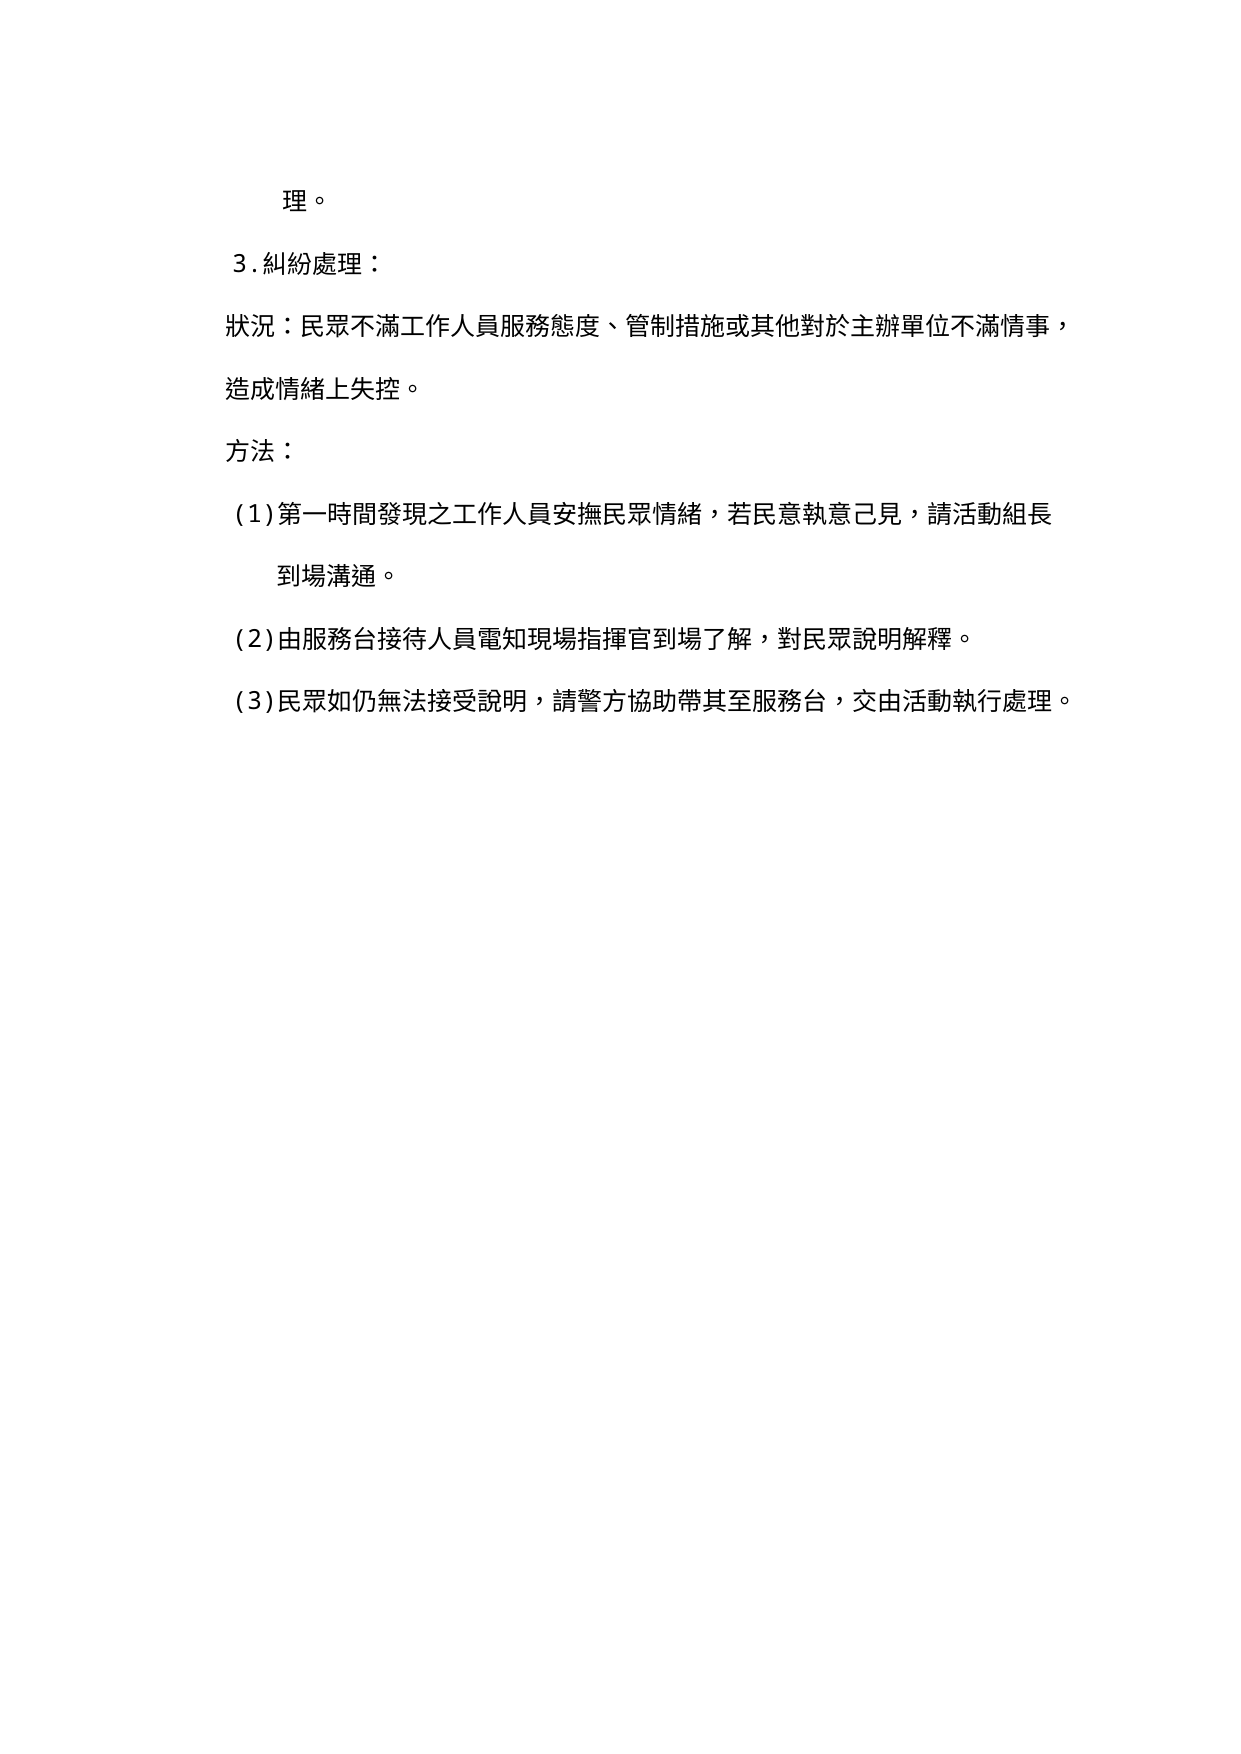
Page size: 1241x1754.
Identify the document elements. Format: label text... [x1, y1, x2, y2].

text 3.糾紛處理： [232, 221, 1053, 283]
text (1)第一時間發現之工作人員安撫民眾情緒，若民意執意己見，請活動組長到場溝通。 [232, 471, 1053, 596]
text (3)民眾如仍無法接受說明，請警方協助帶其至服務台，交由活動執行處理。 [232, 658, 1053, 721]
text 狀況：民眾不滿工作人員服務態度、管制措施或其他對於主辦單位不滿情事，造成情緒上失控。 [225, 283, 1053, 408]
text 方法： [187, 408, 1053, 471]
text 理。 [232, 158, 1053, 221]
text (2)由服務台接待人員電知現場指揮官到場了解，對民眾說明解釋。 [232, 596, 1053, 658]
